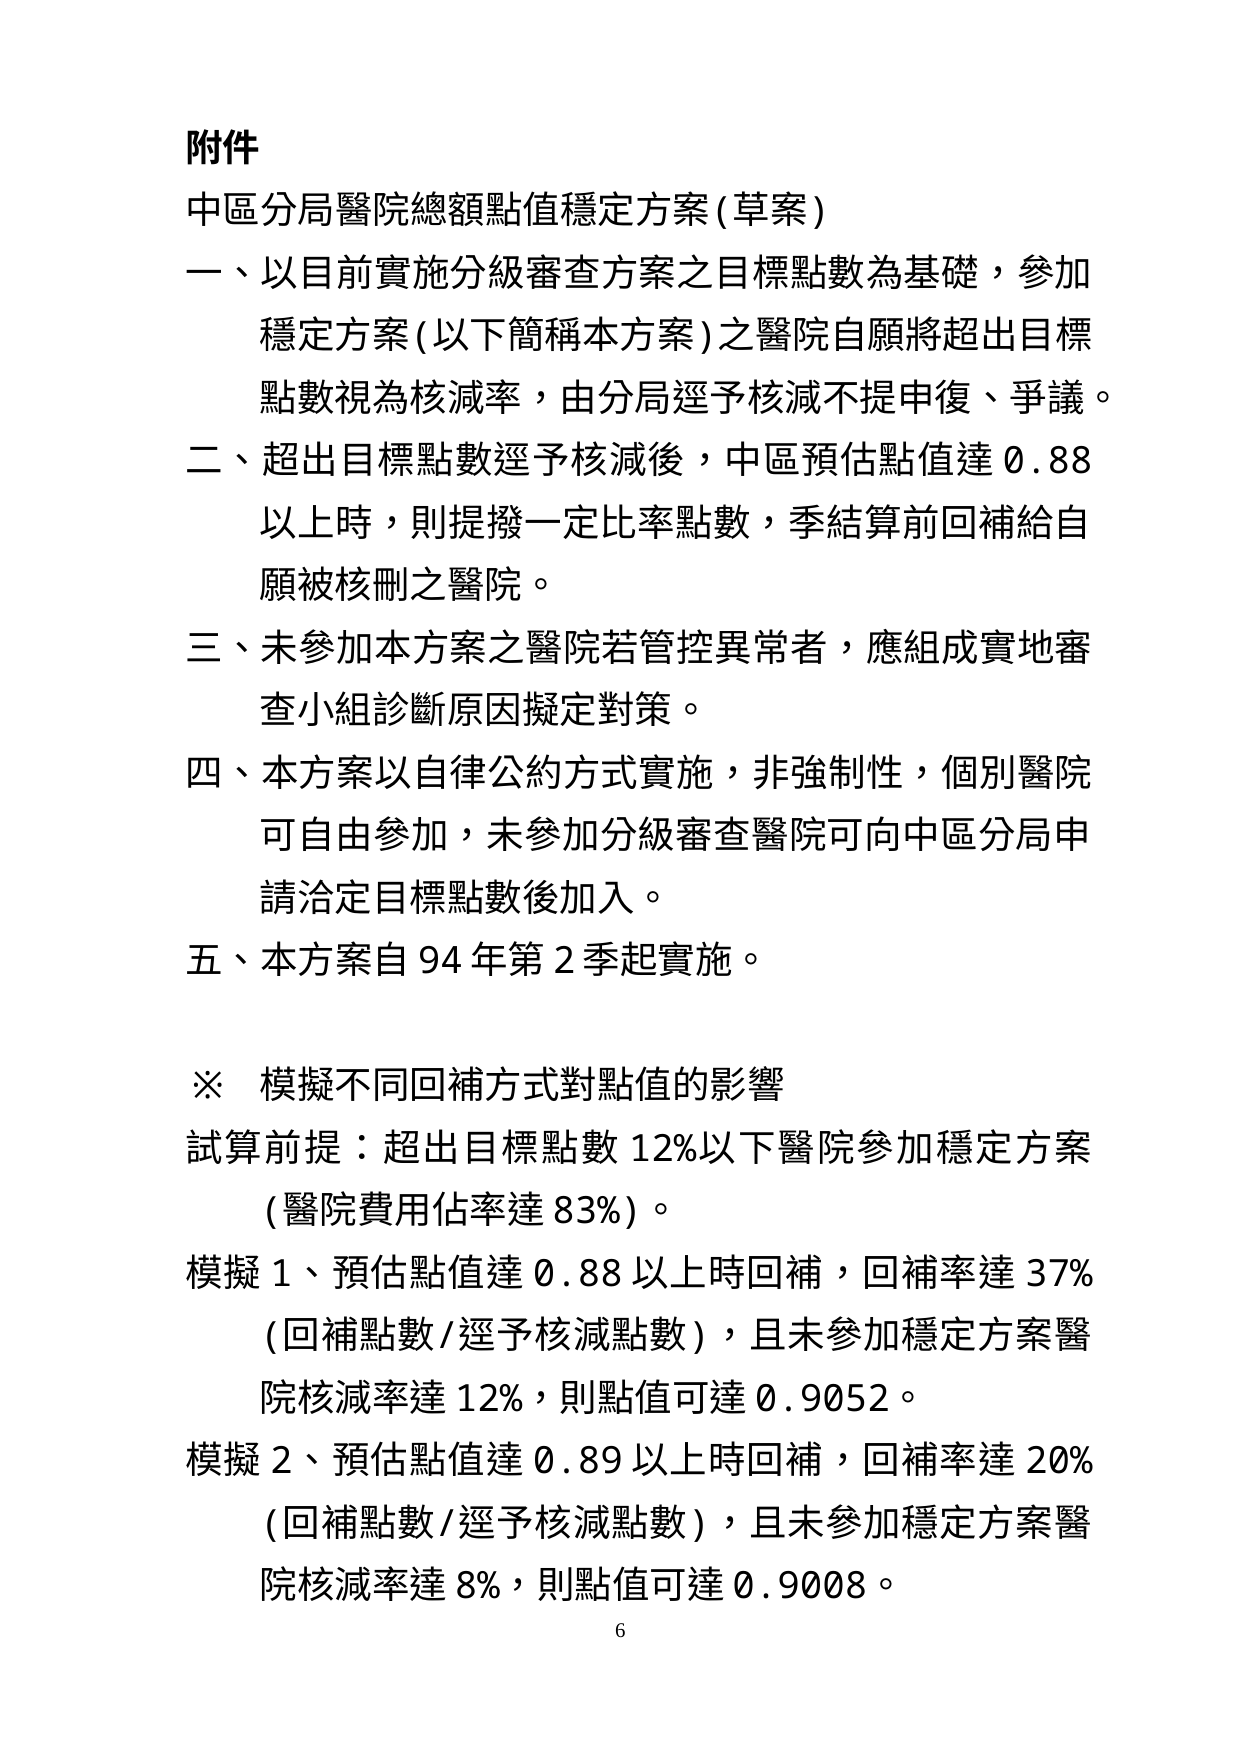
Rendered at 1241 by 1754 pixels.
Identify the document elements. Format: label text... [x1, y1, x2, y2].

text 四、本方案以自律公約方式實施，非強制性，個別醫院可自由參加，未參加分級審查醫院可向中區分局申請洽定目標點數後加入。 [185, 728, 1092, 916]
text 中區分局醫院總額點值穩定方案(草案) [185, 166, 1092, 228]
text 五、本方案自94年第2季起實施。 [185, 916, 1092, 978]
text 試算前提：超出目標點數12%以下醫院參加穩定方案(醫院費用佔率達83%)。 [185, 1103, 1092, 1228]
text 模擬1、預估點值達0.88以上時回補，回補率達37%(回補點數/逕予核減點數)，且未參加穩定方案醫院核減率達12%，則點值可達0.9052。 [185, 1228, 1092, 1416]
text ※ 模擬不同回補方式對點值的影響 [185, 1041, 1092, 1103]
text 三、未參加本方案之醫院若管控異常者，應組成實地審查小組診斷原因擬定對策。 [185, 603, 1092, 728]
text 一、以目前實施分級審查方案之目標點數為基礎，參加穩定方案(以下簡稱本方案)之醫院自願將超出目標點數視為核減率，由分局逕予核減不提申復、爭議。 [185, 228, 1092, 416]
text 模擬2、預估點值達0.89以上時回補，回補率達20%(回補點數/逕予核減點數)，且未參加穩定方案醫院核減率達8%，則點值可達0.9008。 [185, 1416, 1092, 1603]
text 二、超出目標點數逕予核減後，中區預估點值達0.88以上時，則提撥一定比率點數，季結算前回補給自願被核刪之醫院。 [185, 416, 1092, 603]
text 附件 [185, 103, 1092, 166]
